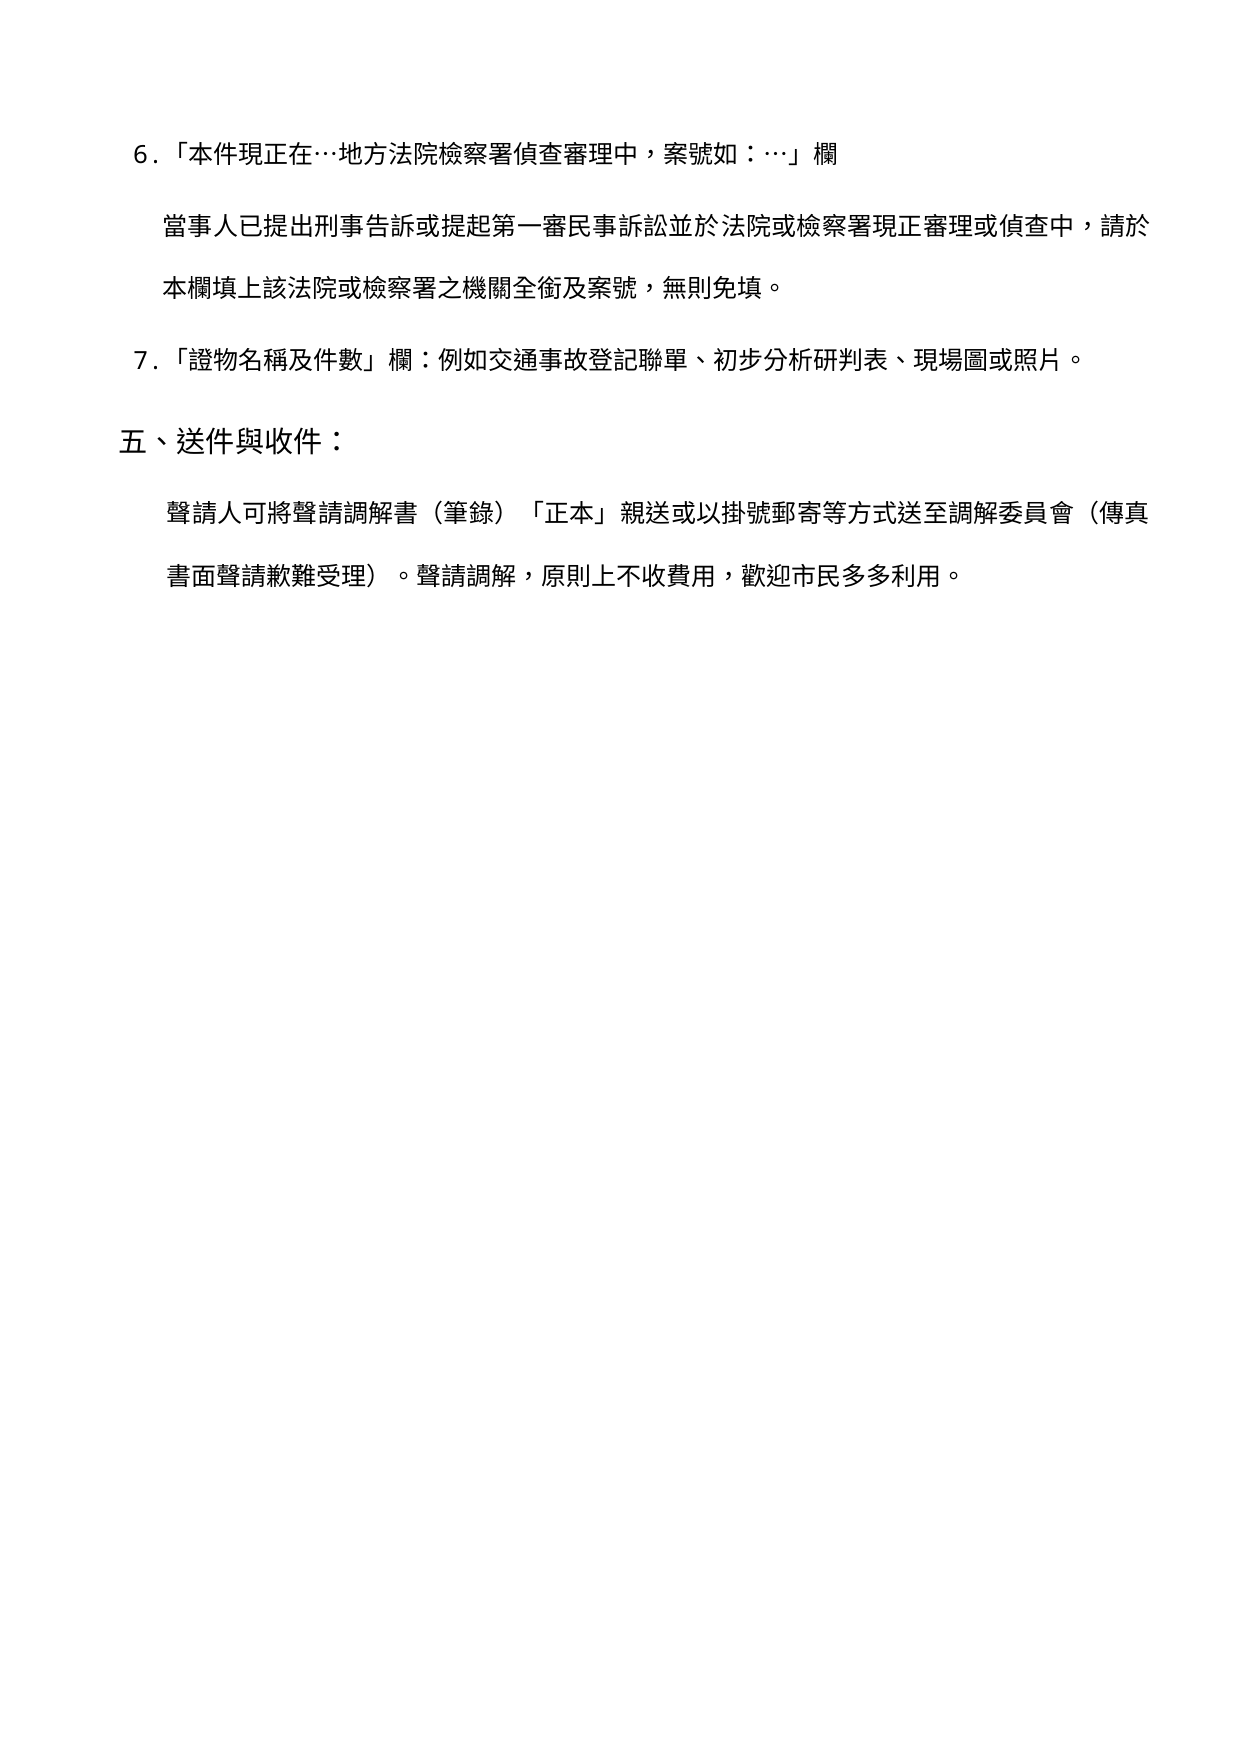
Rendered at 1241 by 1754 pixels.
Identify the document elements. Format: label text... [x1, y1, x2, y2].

text 當事人已提出刑事告訴或提起第一審民事訴訟並於法院或檢察署現正審理或偵查中，請於本欄填上該法院或檢察署之機關全銜及案號，無則免填。 [162, 182, 1152, 307]
text 6.「本件現正在…地方法院檢察署偵查審理中，案號如：…」欄 [118, 111, 1152, 173]
text 聲請人可將聲請調解書（筆錄）「正本」親送或以掛號郵寄等方式送至調解委員會（傳真書面聲請歉難受理）。聲請調解，原則上不收費用，歡迎市民多多利用。 [167, 470, 1152, 595]
text 五、送件與收件： [118, 398, 1152, 461]
text 7.「證物名稱及件數」欄：例如交通事故登記聯單、初步分析研判表、現場圖或照片。 [118, 317, 1152, 379]
